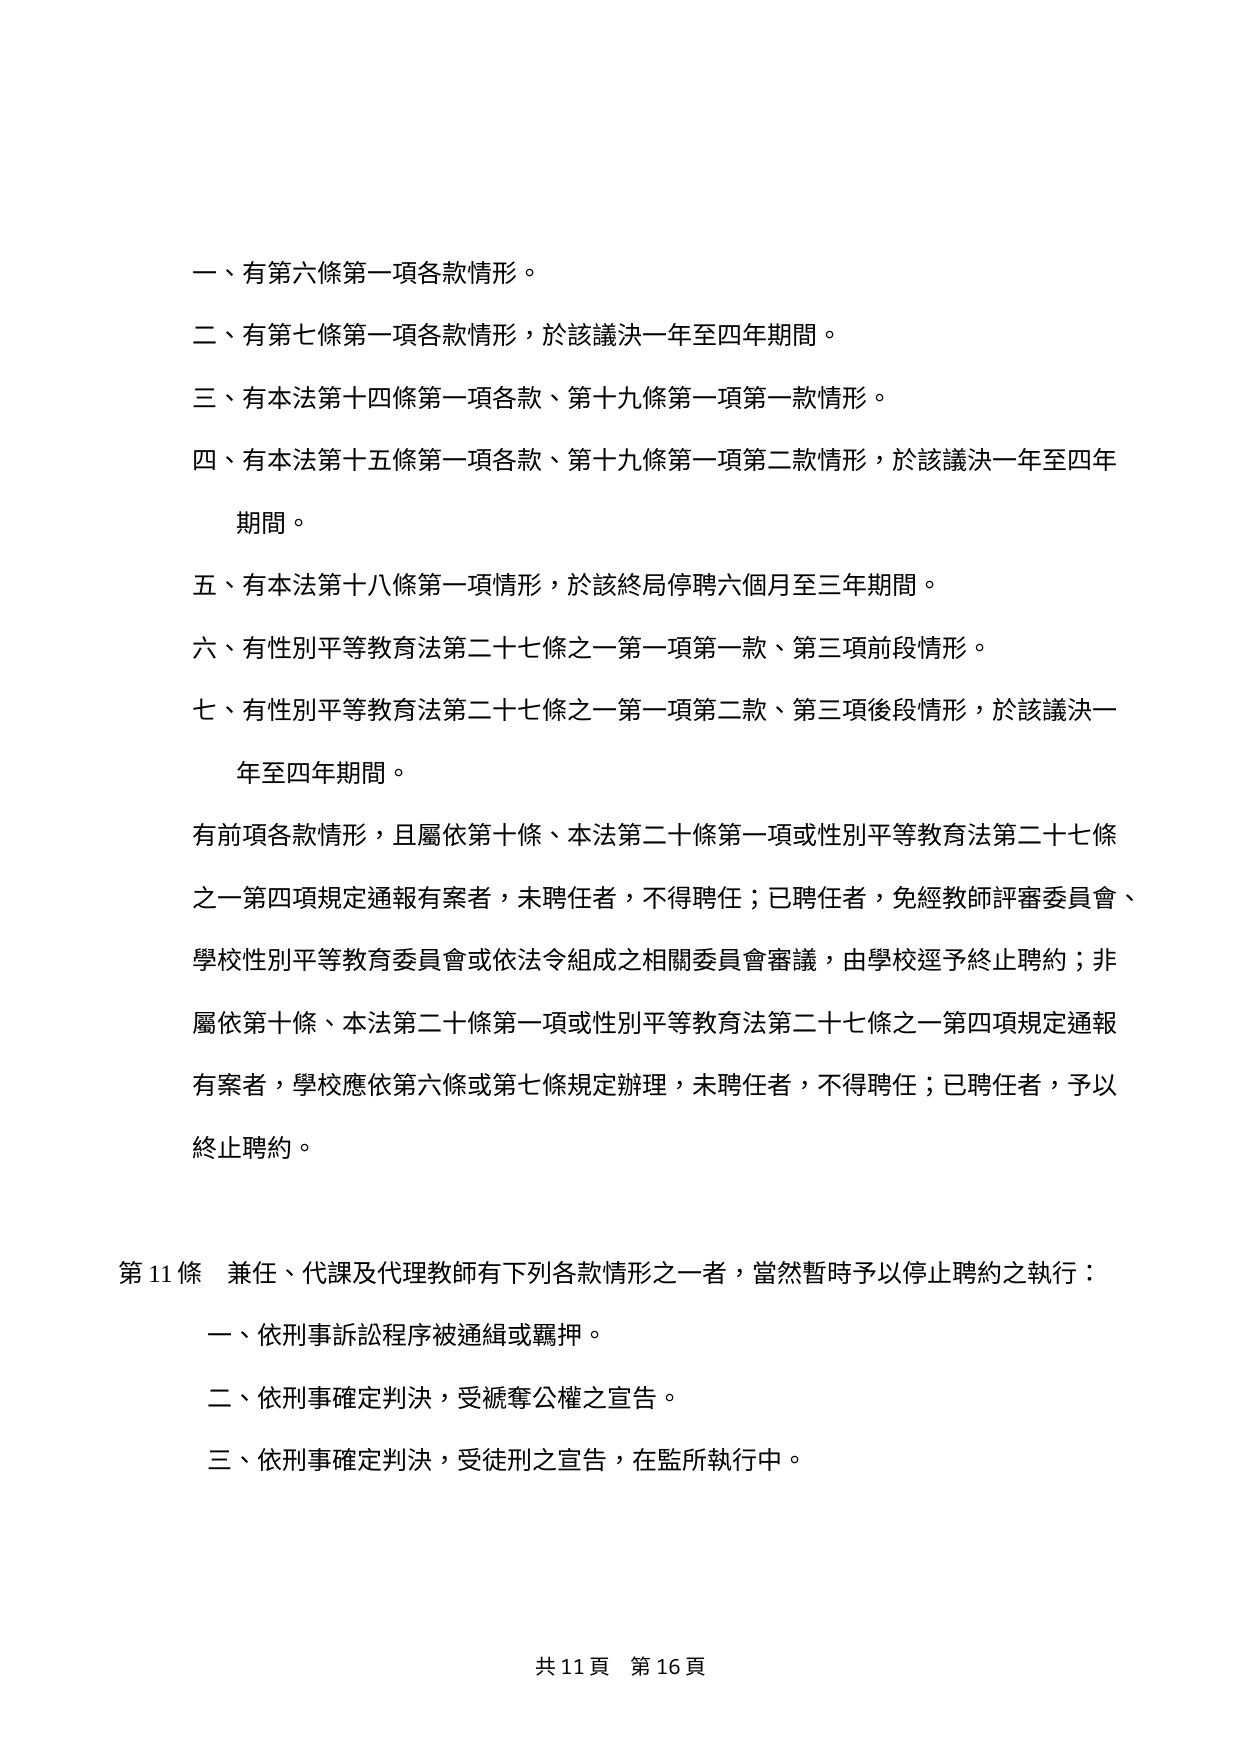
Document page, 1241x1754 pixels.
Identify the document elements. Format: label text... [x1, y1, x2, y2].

text 七、有性別平等教育法第二十七條之一第一項第二款、第三項後段情形，於該議決一年至四年期間。 [192, 667, 1122, 792]
text 四、有本法第十五條第一項各款、第十九條第一項第二款情形，於該議決一年至四年期間。 [192, 417, 1122, 542]
text 三、有本法第十四條第一項各款、第十九條第一項第一款情形。 [192, 355, 1122, 417]
text 一、依刑事訴訟程序被通緝或羈押。 [207, 1292, 1122, 1355]
text 五、有本法第十八條第一項情形，於該終局停聘六個月至三年期間。 [192, 542, 1122, 605]
text 有前項各款情形，且屬依第十條、本法第二十條第一項或性別平等教育法第二十七條之一第四項規定通報有案者，未聘任者，不得聘任；已聘任者，免經教師評審委員會、學校性別平等教育委員會或依法令組成之相關委員會審議，由學校逕予終止聘約；非屬依第十條、本法第二十條第一項或性別平等教育法第二十七條之一第四項規定通報有案者，學校應依第六條或第七條規定辦理，未聘任者，不得聘任；已聘任者，予以終止聘約。 [192, 792, 1122, 1167]
text 一、有第六條第一項各款情形。 [192, 230, 1122, 292]
text 第11條 兼任、代課及代理教師有下列各款情形之一者，當然暫時予以停止聘約之執行： [118, 1230, 1122, 1292]
text 二、有第七條第一項各款情形，於該議決一年至四年期間。 [192, 292, 1122, 355]
text 三、依刑事確定判決，受徒刑之宣告，在監所執行中。 [207, 1417, 1122, 1480]
text 二、依刑事確定判決，受褫奪公權之宣告。 [207, 1355, 1122, 1417]
text 六、有性別平等教育法第二十七條之一第一項第一款、第三項前段情形。 [192, 605, 1122, 667]
